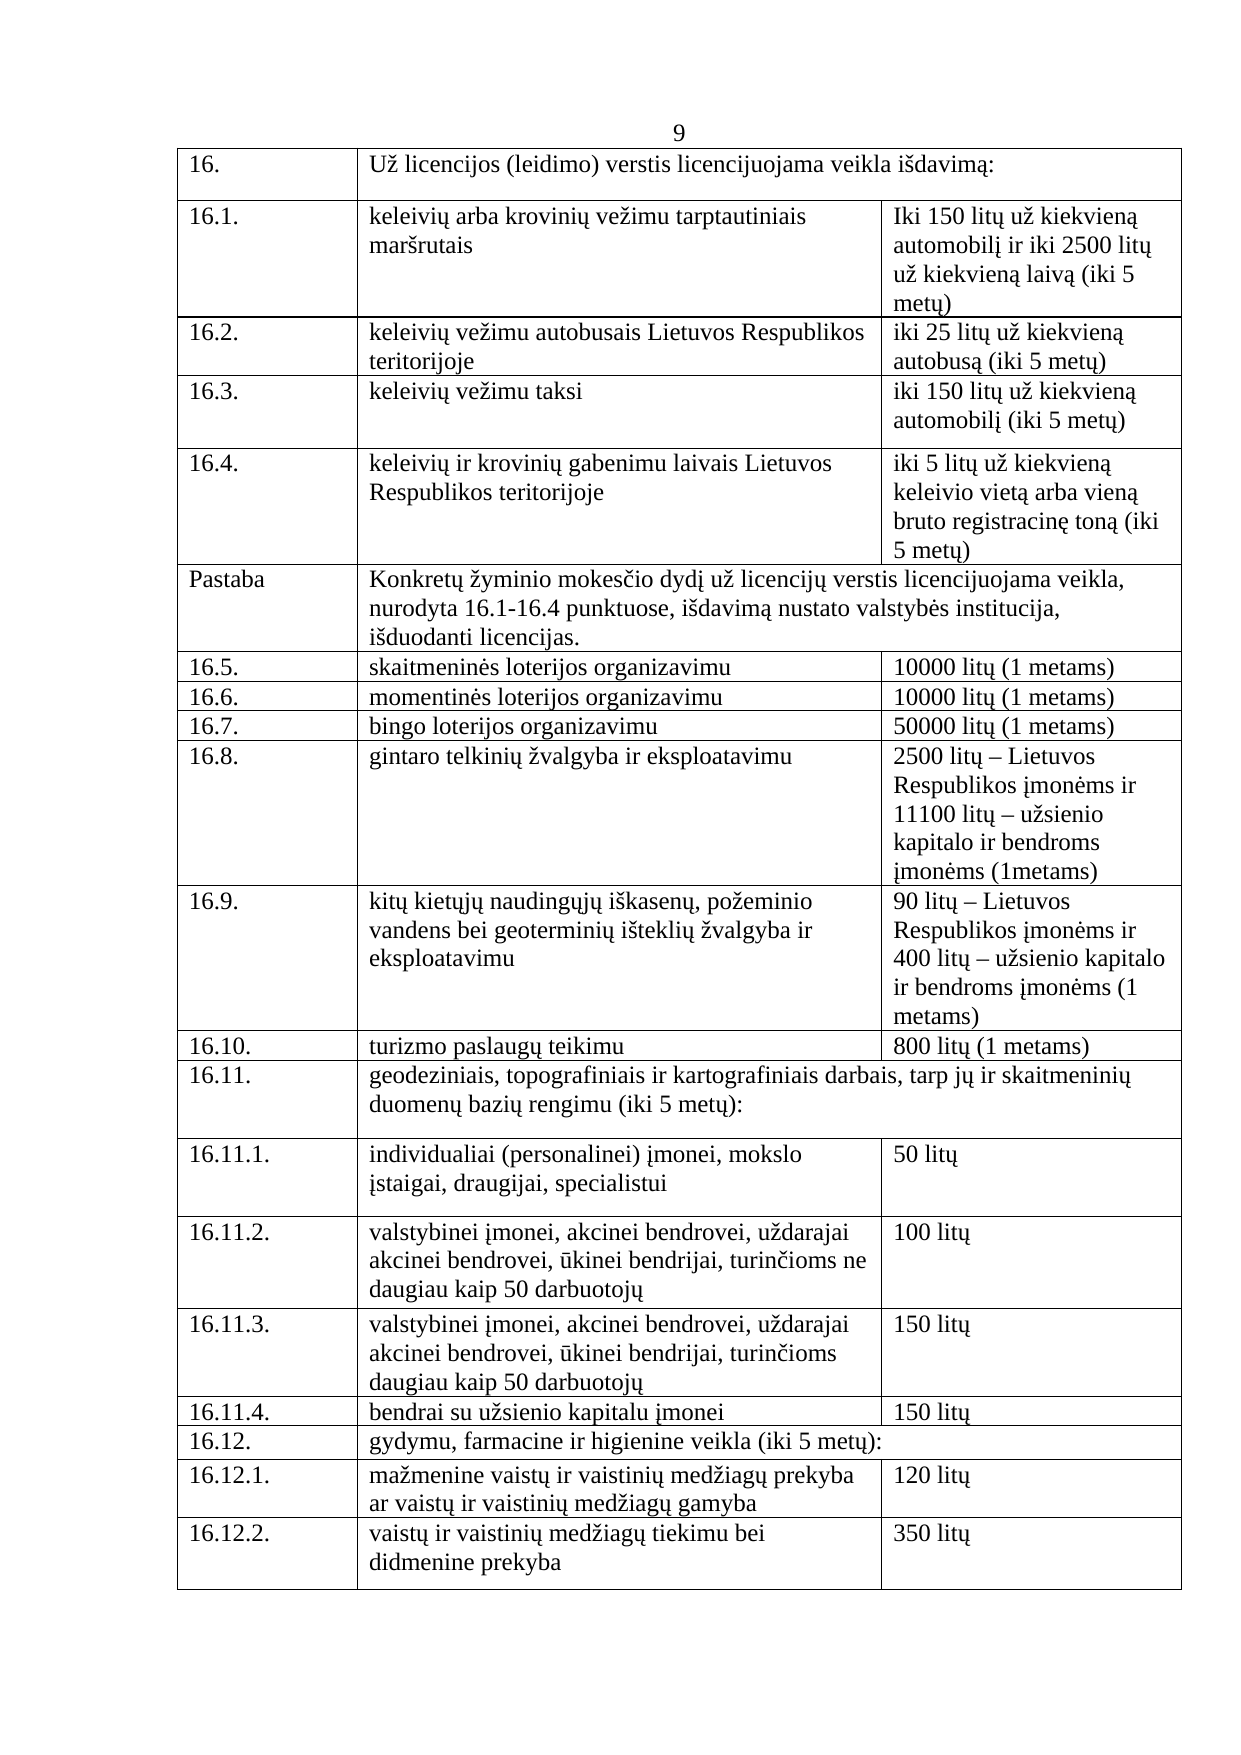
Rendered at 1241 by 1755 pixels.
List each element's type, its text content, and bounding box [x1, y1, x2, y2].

table_cell 16.8. [178, 741, 357, 885]
table_cell keleivių ir krovinių gabenimu laivais Lietuvos Respublikos teritorijoje [358, 449, 881, 563]
table_cell 16.11.2. [178, 1217, 357, 1308]
table_cell gintaro telkinių žvalgyba ir eksploatavimu [358, 741, 881, 885]
table_cell 10000 litų (1 metams) [882, 652, 1181, 681]
table_cell 350 litų [882, 1518, 1181, 1589]
table_cell 16.11.4. [178, 1397, 357, 1425]
table_cell valstybinei įmonei, akcinei bendrovei, uždarajai akcinei bendrovei, ūkinei bendrijai, turinčioms daugiau kaip 50 darbuotojų [358, 1309, 881, 1396]
table_cell 50000 litų (1 metams) [882, 711, 1181, 740]
table_cell 10000 litų (1 metams) [882, 682, 1181, 710]
table_cell 16.6. [178, 682, 357, 710]
table_cell 16.11.3. [178, 1309, 357, 1396]
table_cell bingo loterijos organizavimu [358, 711, 881, 740]
table_cell valstybinei įmonei, akcinei bendrovei, uždarajai akcinei bendrovei, ūkinei bendrijai, turinčioms ne daugiau kaip 50 darbuotojų [358, 1217, 881, 1308]
table_cell 16.2. [178, 318, 357, 375]
table_cell iki 150 litų už kiekvieną automobilį (iki 5 metų) [882, 376, 1181, 447]
table_cell iki 5 litų už kiekvieną keleivio vietą arba vieną bruto registracinę toną (iki 5 metų) [882, 449, 1181, 563]
table_cell 2500 litų – Lietuvos Respublikos įmonėms ir 11100 litų – užsienio kapitalo ir bendroms įmonėms (1metams) [882, 741, 1181, 885]
table_cell 16.10. [178, 1031, 357, 1059]
table_cell gydymu, farmacine ir higienine veikla (iki 5 metų): [358, 1426, 1181, 1459]
table_cell 16.11.1. [178, 1139, 357, 1216]
table_cell 16.4. [178, 449, 357, 563]
table_cell 90 litų – Lietuvos Respublikos įmonėms ir 400 litų – užsienio kapitalo ir bendroms įmonėms (1 metams) [882, 886, 1181, 1030]
table_cell 100 litų [882, 1217, 1181, 1308]
table_cell 120 litų [882, 1460, 1181, 1517]
table_cell keleivių vežimu taksi [358, 376, 881, 447]
table_cell keleivių vežimu autobusais Lietuvos Respublikos teritorijoje [358, 318, 881, 375]
table_cell Pastaba [178, 565, 357, 651]
table_cell skaitmeninės loterijos organizavimu [358, 652, 881, 681]
table_cell 150 litų [882, 1397, 1181, 1425]
table_cell Iki 150 litų už kiekvieną automobilį ir iki 2500 litų už kiekvieną laivą (iki 5 metų) [882, 201, 1181, 316]
table_cell 16.12.2. [178, 1518, 357, 1589]
table_cell 16.1. [178, 201, 357, 316]
table_cell 150 litų [882, 1309, 1181, 1396]
table_cell 16.9. [178, 886, 357, 1030]
table_cell Konkretų žyminio mokesčio dydį už licencijų verstis licencijuojama veikla, nurodyta 16.1-16.4 punktuose, išdavimą nustato valstybės institucija, išduodanti licencijas. [358, 565, 1181, 651]
table_cell mažmenine vaistų ir vaistinių medžiagų prekyba ar vaistų ir vaistinių medžiagų gamyba [358, 1460, 881, 1517]
table_cell 16.12. [178, 1426, 357, 1459]
table_cell geodeziniais, topografiniais ir kartografiniais darbais, tarp jų ir skaitmeninių duomenų bazių rengimu (iki 5 metų): [358, 1061, 1181, 1138]
table_cell momentinės loterijos organizavimu [358, 682, 881, 710]
table_cell 16.11. [178, 1061, 357, 1138]
table_cell 800 litų (1 metams) [882, 1031, 1181, 1059]
table_cell iki 25 litų už kiekvieną autobusą (iki 5 metų) [882, 318, 1181, 375]
table_cell vaistų ir vaistinių medžiagų tiekimu bei didmenine prekyba [358, 1518, 881, 1589]
table_cell turizmo paslaugų teikimu [358, 1031, 881, 1059]
table_cell individualiai (personalinei) įmonei, mokslo įstaigai, draugijai, specialistui [358, 1139, 881, 1216]
table_cell 16.5. [178, 652, 357, 681]
table_cell Už licencijos (leidimo) verstis licencijuojama veikla išdavimą: [358, 149, 1181, 200]
table_cell kitų kietųjų naudingųjų iškasenų, požeminio vandens bei geoterminių išteklių žvalgyba ir eksploatavimu [358, 886, 881, 1030]
table_cell 16.12.1. [178, 1460, 357, 1517]
table_cell bendrai su užsienio kapitalu įmonei [358, 1397, 881, 1425]
table_cell 16.3. [178, 376, 357, 447]
table_cell 50 litų [882, 1139, 1181, 1216]
table_cell 16.7. [178, 711, 357, 740]
table_cell keleivių arba krovinių vežimu tarptautiniais maršrutais [358, 201, 881, 316]
table_cell 16. [178, 149, 357, 200]
